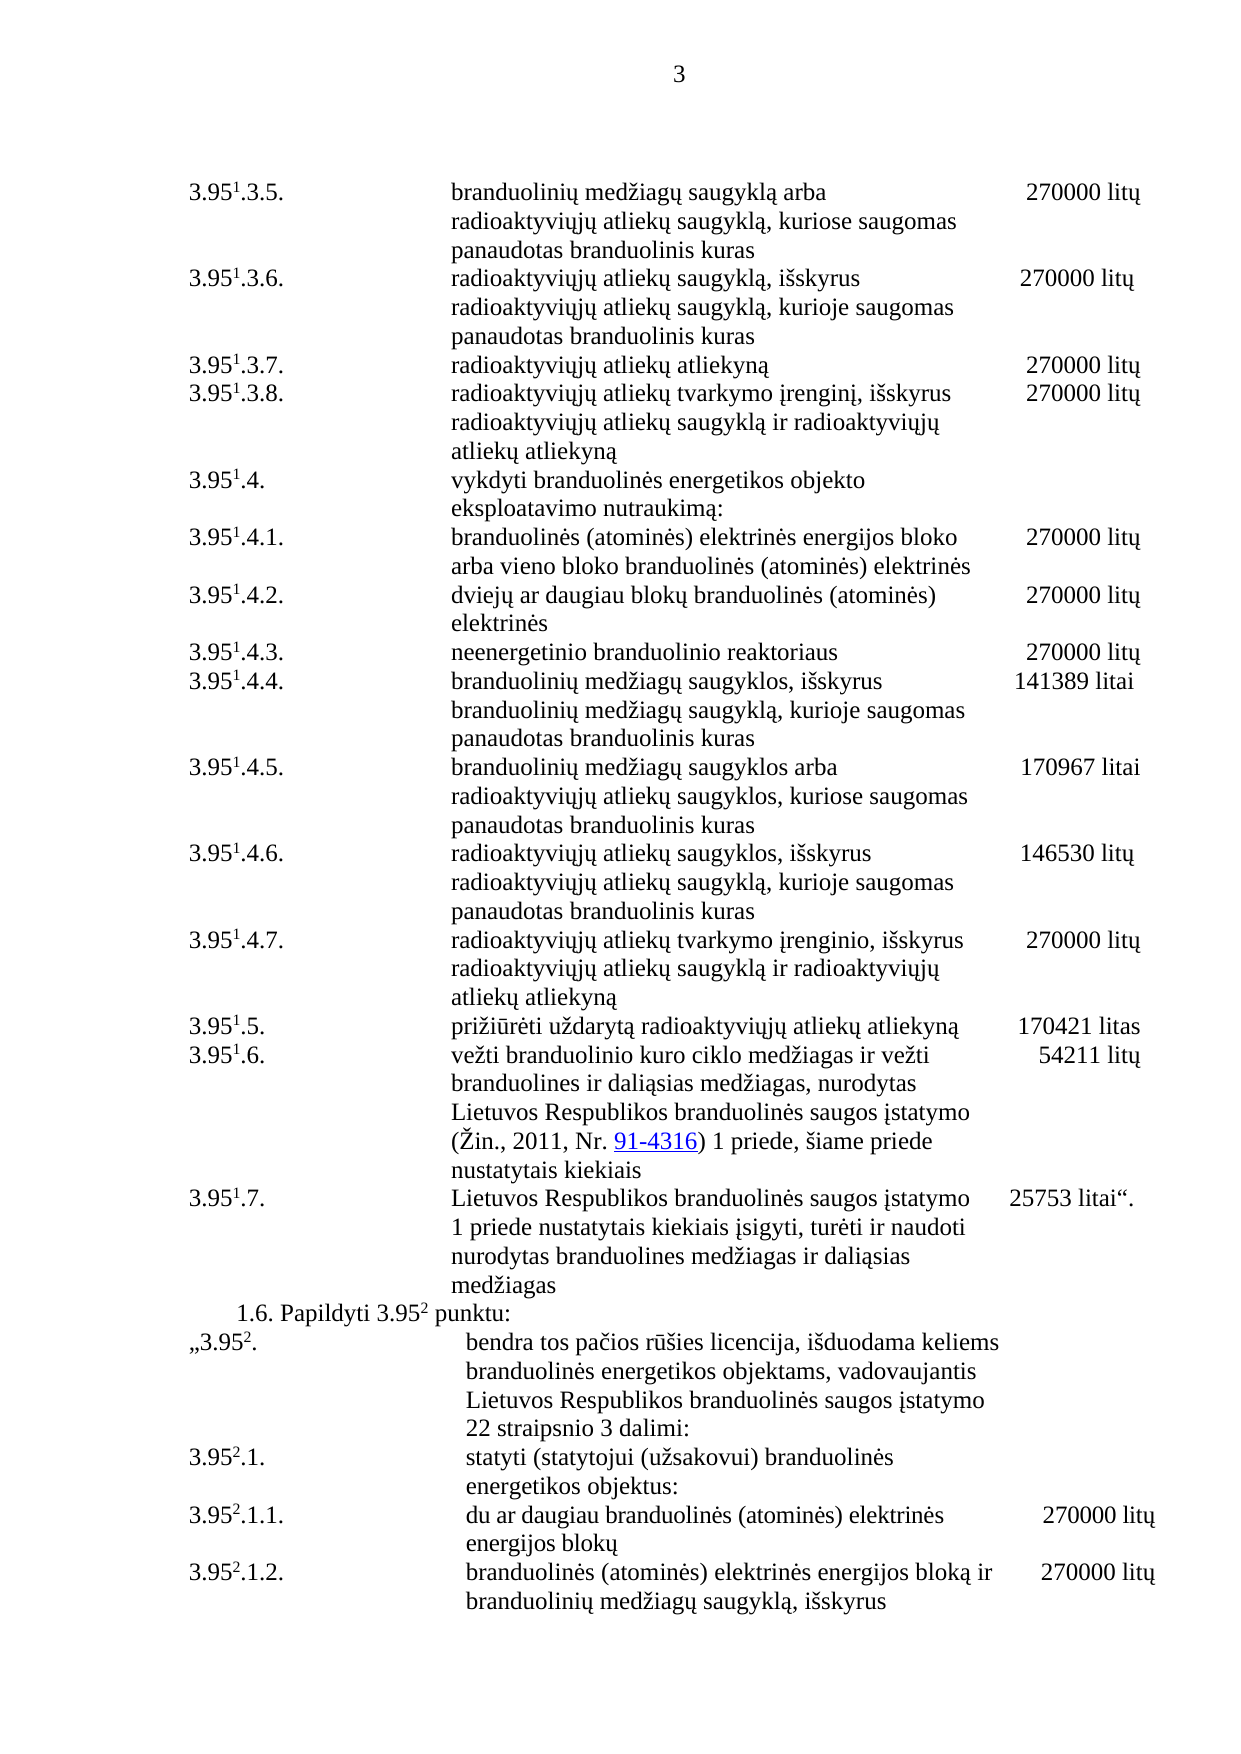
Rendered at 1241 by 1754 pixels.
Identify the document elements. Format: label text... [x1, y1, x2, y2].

table_cell radioaktyviųjų atliekų saugyklą, išskyrus radioaktyviųjų atliekų saugyklą, kurioje saugomas panaudotas branduolinis kuras [440, 264, 971, 350]
table_cell 3.951.3.5. [177, 177, 439, 263]
table_cell vežti branduolinio kuro ciklo medžiagas ir vežti branduolines ir daliąsias medžiagas, nurodytas Lietuvos Respublikos branduolinės saugos įstatymo (Žin., 2011, Nr. 91-4316) 1 priede, šiame priede nustatytais kiekiais [440, 1040, 971, 1183]
table_cell 270000 litų [971, 350, 1151, 378]
table_cell 3.951.4.7. [177, 925, 439, 1011]
table_cell branduolinių medžiagų saugyklos arba radioaktyviųjų atliekų saugyklos, kuriose saugomas panaudotas branduolinis kuras [440, 752, 971, 838]
table_cell 3.951.4.2. [177, 580, 439, 637]
table_cell 3.951.4.5. [177, 752, 439, 838]
table_cell [1015, 1442, 1166, 1500]
table_cell 270000 litų [971, 637, 1151, 666]
text 1.6. Papildyti 3.952 punktu: [177, 1298, 1181, 1327]
table_cell 3.951.5. [177, 1011, 439, 1040]
table_cell radioaktyviųjų atliekų tvarkymo įrenginį, išskyrus radioaktyviųjų atliekų saugyklą ir radioaktyviųjų atliekų atliekyną [440, 379, 971, 465]
table_cell 270000 litų [971, 580, 1151, 637]
table_cell radioaktyviųjų atliekų tvarkymo įrenginio, išskyrus radioaktyviųjų atliekų saugyklą ir radioaktyviųjų atliekų atliekyną [440, 925, 971, 1011]
table_cell 3.952.1. [177, 1442, 454, 1500]
table_cell du ar daugiau branduolinės (atominės) elektrinės energijos blokų [454, 1500, 1015, 1557]
table_header bendra tos pačios rūšies licencija, išduodama keliems branduolinės energetikos objektams, vadovaujantis Lietuvos Respublikos branduolinės saugos įstatymo 22 straipsnio 3 dalimi: [454, 1327, 1015, 1442]
table_cell neenergetinio branduolinio reaktoriaus [440, 637, 971, 666]
table_cell radioaktyviųjų atliekų saugyklos, išskyrus radioaktyviųjų atliekų saugyklą, kurioje saugomas panaudotas branduolinis kuras [440, 839, 971, 925]
table_cell branduolinių medžiagų saugyklos, išskyrus branduolinių medžiagų saugyklą, kurioje saugomas panaudotas branduolinis kuras [440, 666, 971, 752]
table_cell 3.951.4.3. [177, 637, 439, 666]
table_cell 270000 litų [1015, 1500, 1166, 1557]
table_cell 3.951.3.8. [177, 379, 439, 465]
table_cell vykdyti branduolinės energetikos objekto eksploatavimo nutraukimą: [440, 465, 971, 522]
table_cell 270000 litų [971, 925, 1151, 1011]
table_cell statyti (statytojui (užsakovui) branduolinės energetikos objektus: [454, 1442, 1015, 1500]
table_cell 170421 litas [971, 1011, 1151, 1040]
table_cell 170967 litai [971, 752, 1151, 838]
table_cell 3.952.1.2. [177, 1557, 454, 1615]
table_cell branduolinių medžiagų saugyklą arba radioaktyviųjų atliekų saugyklą, kuriose saugomas panaudotas branduolinis kuras [440, 177, 971, 263]
table_cell dviejų ar daugiau blokų branduolinės (atominės) elektrinės [440, 580, 971, 637]
table_cell 146530 litų [971, 839, 1151, 925]
table_cell 25753 litai“. [971, 1184, 1151, 1298]
table_cell 270000 litų [971, 264, 1151, 350]
table_cell 3.951.6. [177, 1040, 439, 1183]
table_cell 3.951.7. [177, 1184, 439, 1298]
table_cell 270000 litų [971, 177, 1151, 263]
table_cell 3.951.4. [177, 465, 439, 522]
table_cell [971, 465, 1151, 522]
table_cell 270000 litų [1015, 1557, 1166, 1615]
table_cell branduolinės (atominės) elektrinės energijos bloką ir branduolinių medžiagų saugyklą, išskyrus [454, 1557, 1015, 1615]
table_header [1015, 1327, 1166, 1442]
table_cell 3.951.4.6. [177, 839, 439, 925]
table_cell 270000 litų [971, 379, 1151, 465]
table_cell 3.952.1.1. [177, 1500, 454, 1557]
table_cell 3.951.4.4. [177, 666, 439, 752]
table_cell 3.951.3.6. [177, 264, 439, 350]
table_cell 141389 litai [971, 666, 1151, 752]
table_cell branduolinės (atominės) elektrinės energijos bloko arba vieno bloko branduolinės (atominės) elektrinės [440, 522, 971, 580]
table_cell 270000 litų [971, 522, 1151, 580]
table_cell Lietuvos Respublikos branduolinės saugos įstatymo 1 priede nustatytais kiekiais įsigyti, turėti ir naudoti nurodytas branduolines medžiagas ir daliąsias medžiagas [440, 1184, 971, 1298]
table_cell radioaktyviųjų atliekų atliekyną [440, 350, 971, 378]
table_cell 54211 litų [971, 1040, 1151, 1183]
table_cell 3.951.4.1. [177, 522, 439, 580]
table_cell prižiūrėti uždarytą radioaktyviųjų atliekų atliekyną [440, 1011, 971, 1040]
table_cell 3.951.3.7. [177, 350, 439, 378]
table_header „3.952. [177, 1327, 454, 1442]
